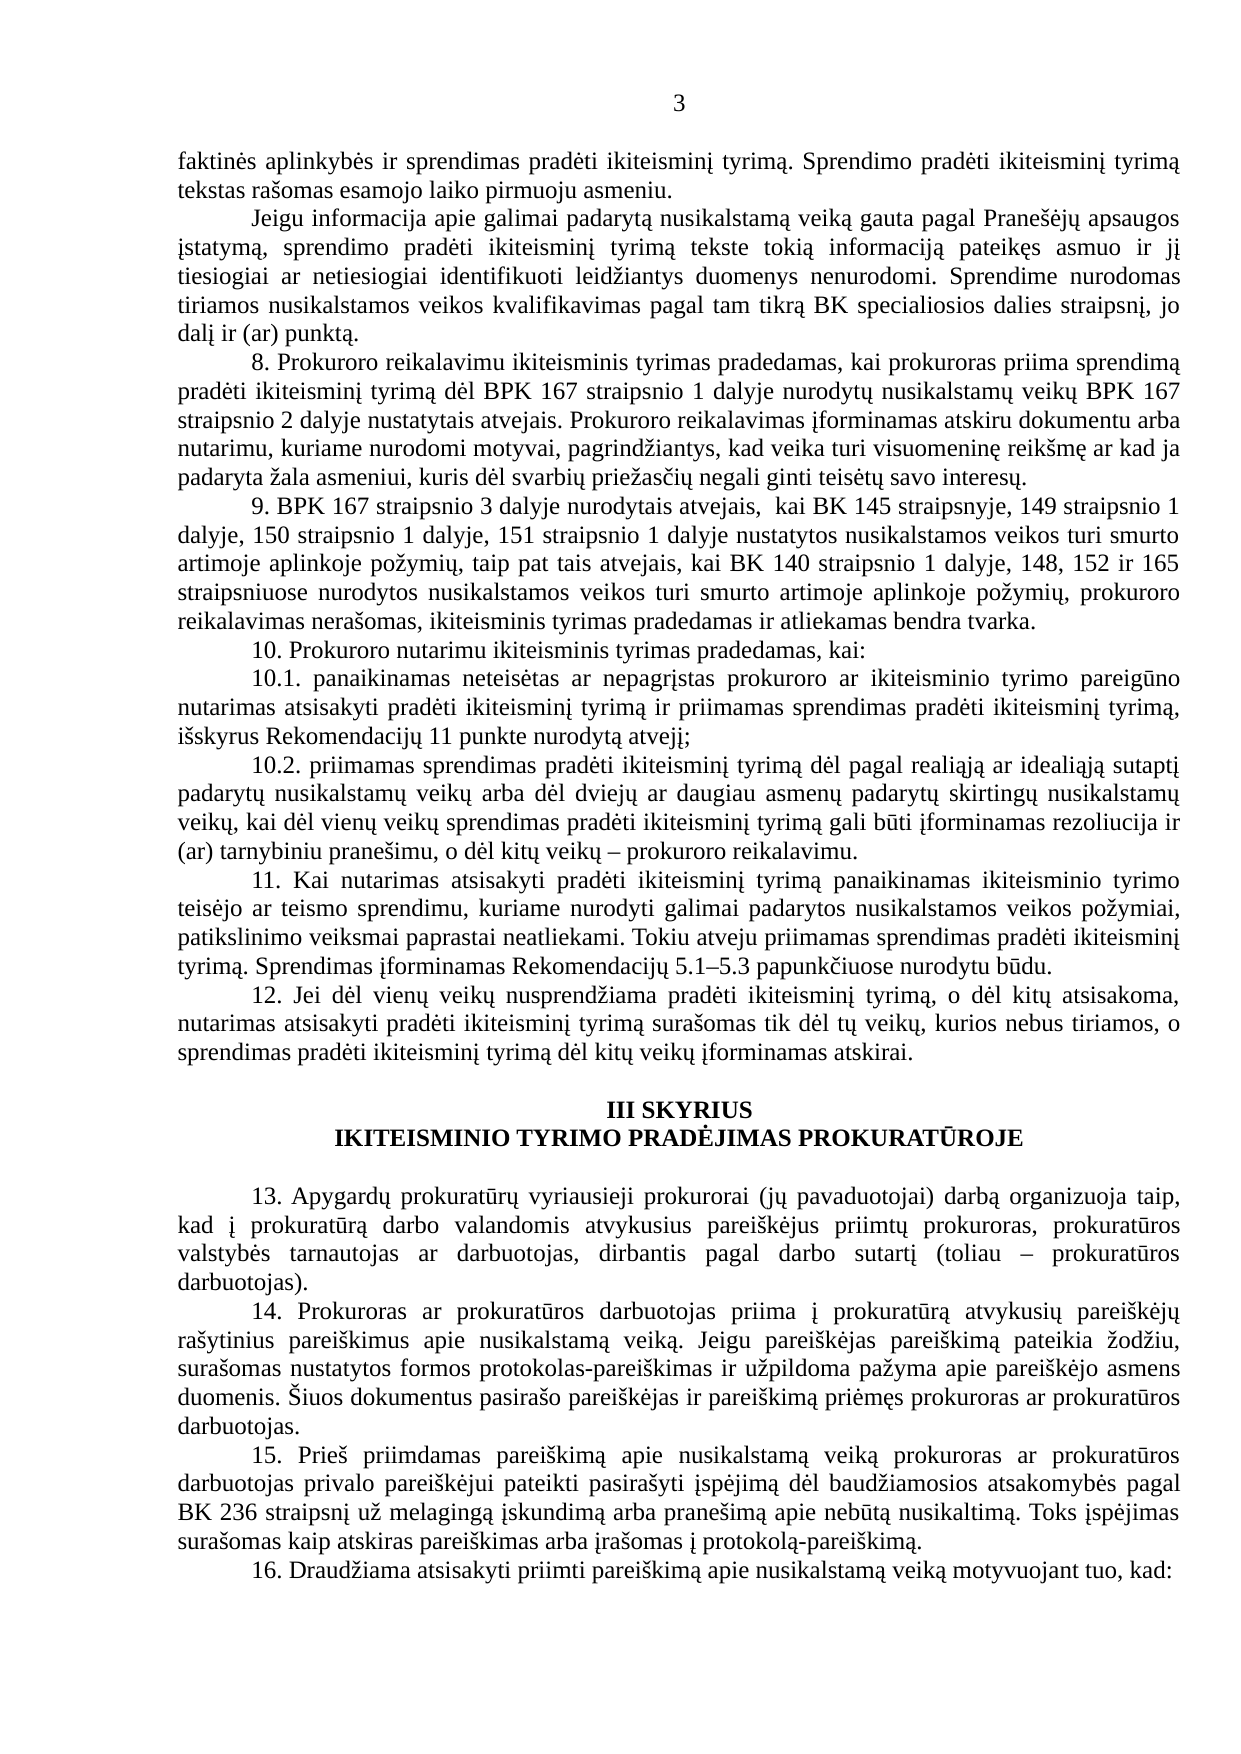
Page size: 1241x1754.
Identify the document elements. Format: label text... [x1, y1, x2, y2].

text 16. Draudžiama atsisakyti priimti pareiškimą apie nusikalstamą veiką motyvuojant tuo, kad: [177, 1555, 1181, 1583]
text 14. Prokuroras ar prokuratūros darbuotojas priima į prokuratūrą atvykusių pareiškėjų rašytinius pareiškimus apie nusikalstamą veiką. Jeigu pareiškėjas pareiškimą pateikia žodžiu, surašomas nustatytos formos protokolas-pareiškimas ir užpildoma pažyma apie pareiškėjo asmens duomenis. Šiuos dokumentus pasirašo pareiškėjas ir pareiškimą priėmęs prokuroras ar prokuratūros darbuotojas. [177, 1296, 1181, 1440]
text 10.1. panaikinamas neteisėtas ar nepagrįstas prokuroro ar ikiteisminio tyrimo pareigūno nutarimas atsisakyti pradėti ikiteisminį tyrimą ir priimamas sprendimas pradėti ikiteisminį tyrimą, išskyrus Rekomendacijų 11 punkte nurodytą atvejį; [177, 663, 1181, 750]
text faktinės aplinkybės ir sprendimas pradėti ikiteisminį tyrimą. Sprendimo pradėti ikiteisminį tyrimą tekstas rašomas esamojo laiko pirmuoju asmeniu. [177, 146, 1181, 203]
text 12. Jei dėl vienų veikų nusprendžiama pradėti ikiteisminį tyrimą, o dėl kitų atsisakoma, nutarimas atsisakyti pradėti ikiteisminį tyrimą surašomas tik dėl tų veikų, kurios nebus tiriamos, o sprendimas pradėti ikiteisminį tyrimą dėl kitų veikų įforminamas atskirai. [177, 980, 1181, 1066]
text 10. Prokuroro nutarimu ikiteisminis tyrimas pradedamas, kai: [177, 635, 1181, 663]
text 9. BPK 167 straipsnio 3 dalyje nurodytais atvejais, kai BK 145 straipsnyje, 149 straipsnio 1 dalyje, 150 straipsnio 1 dalyje, 151 straipsnio 1 dalyje nustatytos nusikalstamos veikos turi smurto artimoje aplinkoje požymių, taip pat tais atvejais, kai BK 140 straipsnio 1 dalyje, 148, 152 ir 165 straipsniuose nurodytos nusikalstamos veikos turi smurto artimoje aplinkoje požymių, prokuroro reikalavimas nerašomas, ikiteisminis tyrimas pradedamas ir atliekamas bendra tvarka. [177, 491, 1181, 635]
text III SKYRIUS [177, 1095, 1181, 1123]
text Jeigu informacija apie galimai padarytą nusikalstamą veiką gauta pagal Pranešėjų apsaugos įstatymą, sprendimo pradėti ikiteisminį tyrimą tekste tokią informaciją pateikęs asmuo ir jį tiesiogiai ar netiesiogiai identifikuoti leidžiantys duomenys nenurodomi. Sprendime nurodomas tiriamos nusikalstamos veikos kvalifikavimas pagal tam tikrą BK specialiosios dalies straipsnį, jo dalį ir (ar) punktą. [177, 203, 1181, 347]
text IKITEISMINIO TYRIMO PRADĖJIMAS PROKURATŪROJE [177, 1123, 1181, 1152]
text 13. Apygardų prokuratūrų vyriausieji prokurorai (jų pavaduotojai) darbą organizuoja taip, kad į prokuratūrą darbo valandomis atvykusius pareiškėjus priimtų prokuroras, prokuratūros valstybės tarnautojas ar darbuotojas, dirbantis pagal darbo sutartį (toliau – prokuratūros darbuotojas). [177, 1181, 1181, 1296]
text 15. Prieš priimdamas pareiškimą apie nusikalstamą veiką prokuroras ar prokuratūros darbuotojas privalo pareiškėjui pateikti pasirašyti įspėjimą dėl baudžiamosios atsakomybės pagal BK 236 straipsnį už melagingą įskundimą arba pranešimą apie nebūtą nusikaltimą. Toks įspėjimas surašomas kaip atskiras pareiškimas arba įrašomas į protokolą-pareiškimą. [177, 1440, 1181, 1555]
text 10.2. priimamas sprendimas pradėti ikiteisminį tyrimą dėl pagal realiąją ar idealiąją sutaptį padarytų nusikalstamų veikų arba dėl dviejų ar daugiau asmenų padarytų skirtingų nusikalstamų veikų, kai dėl vienų veikų sprendimas pradėti ikiteisminį tyrimą gali būti įforminamas rezoliucija ir (ar) tarnybiniu pranešimu, o dėl kitų veikų – prokuroro reikalavimu. [177, 750, 1181, 865]
text 11. Kai nutarimas atsisakyti pradėti ikiteisminį tyrimą panaikinamas ikiteisminio tyrimo teisėjo ar teismo sprendimu, kuriame nurodyti galimai padarytos nusikalstamos veikos požymiai, patikslinimo veiksmai paprastai neatliekami. Tokiu atveju priimamas sprendimas pradėti ikiteisminį tyrimą. Sprendimas įforminamas Rekomendacijų 5.1–5.3 papunkčiuose nurodytu būdu. [177, 865, 1181, 980]
text 8. Prokuroro reikalavimu ikiteisminis tyrimas pradedamas, kai prokuroras priima sprendimą pradėti ikiteisminį tyrimą dėl BPK 167 straipsnio 1 dalyje nurodytų nusikalstamų veikų BPK 167 straipsnio 2 dalyje nustatytais atvejais. Prokuroro reikalavimas įforminamas atskiru dokumentu arba nutarimu, kuriame nurodomi motyvai, pagrindžiantys, kad veika turi visuomeninę reikšmę ar kad ja padaryta žala asmeniui, kuris dėl svarbių priežasčių negali ginti teisėtų savo interesų. [177, 347, 1181, 491]
